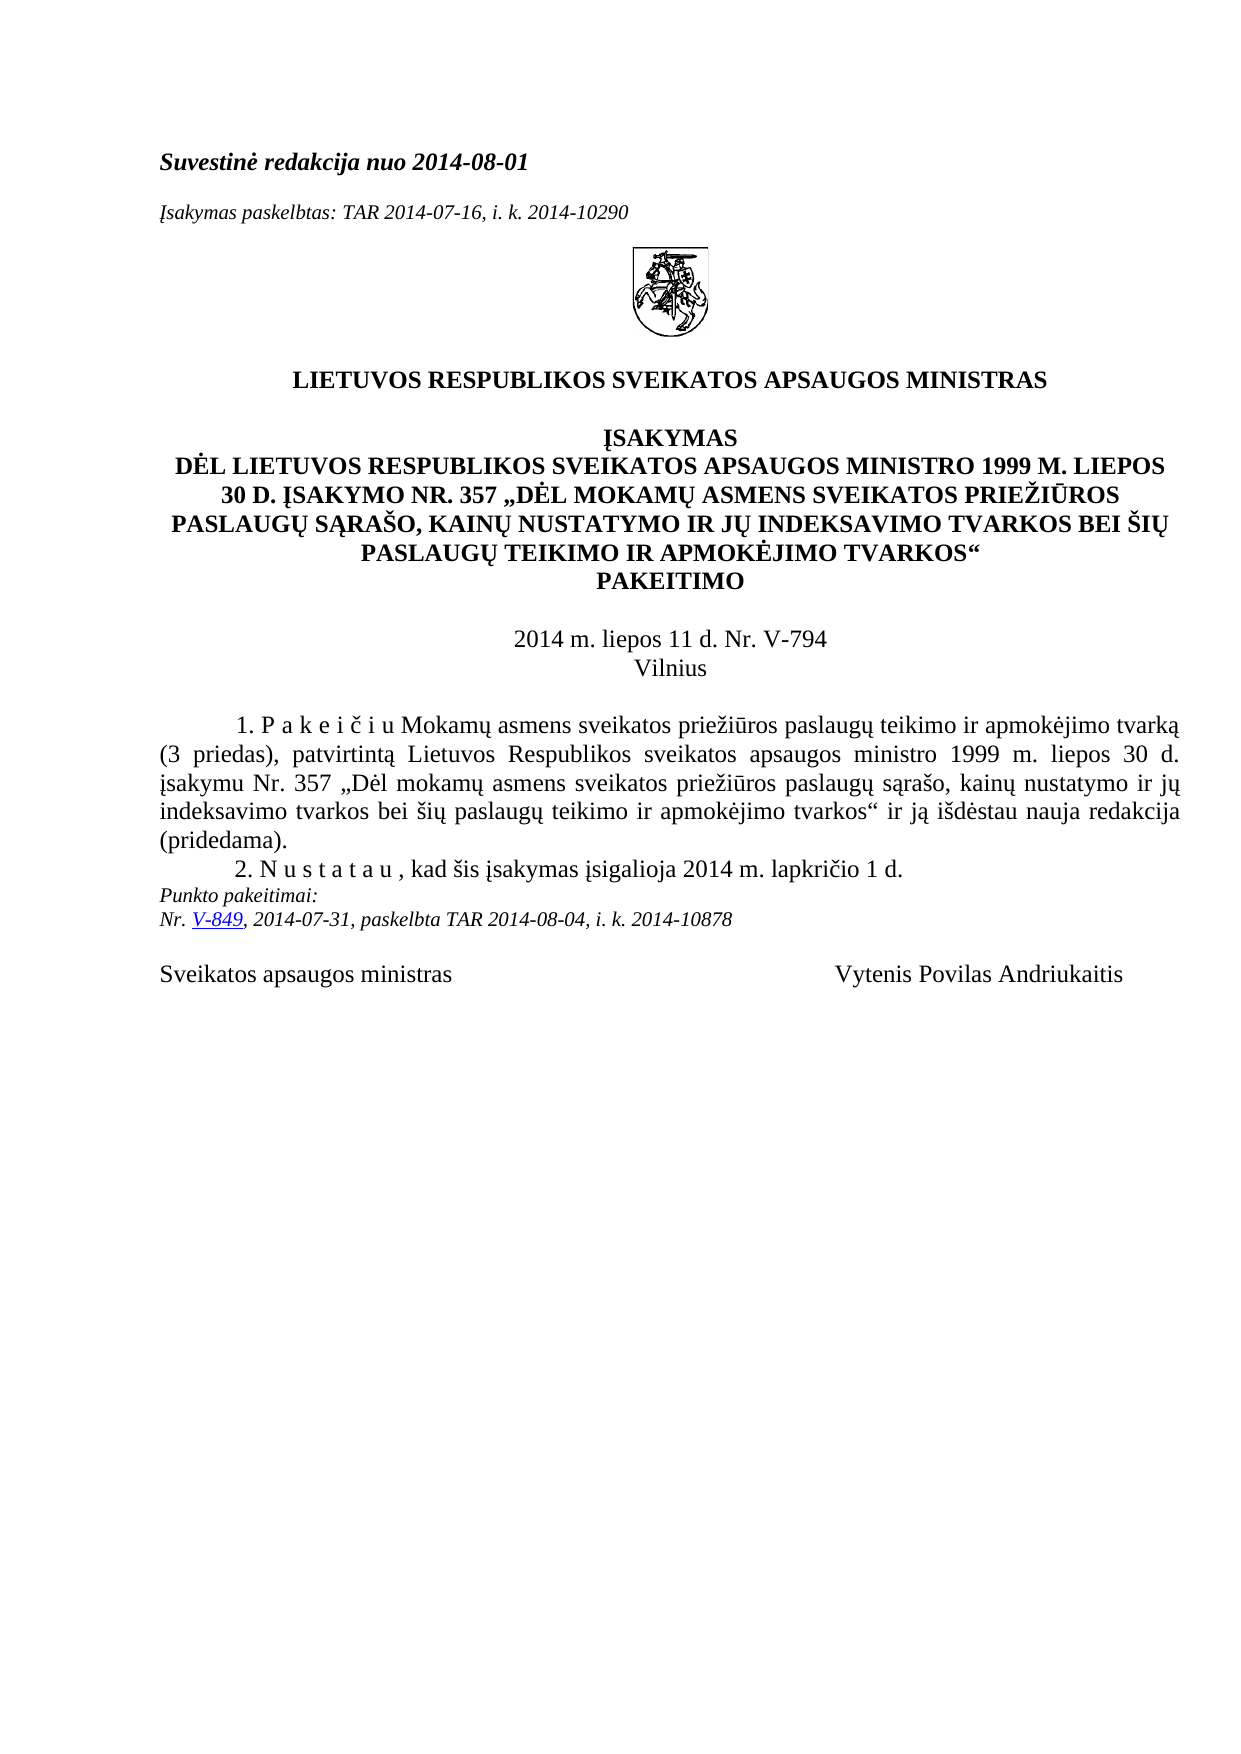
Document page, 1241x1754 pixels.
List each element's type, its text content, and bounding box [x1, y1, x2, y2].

text PAKEITIMO [159, 566, 1181, 595]
text Sveikatos apsaugos ministras Vytenis Povilas Andriukaitis [159, 959, 1181, 988]
text LIETUVOS RESPUBLIKOS SVEIKATOS APSAUGOS MINISTRAS [159, 365, 1181, 394]
text ĮSAKYMAS [159, 423, 1181, 451]
text 2014 m. liepos 11 d. Nr. V-794 [159, 624, 1181, 653]
text 2. N u s t a t a u , kad šis įsakymas įsigalioja 2014 m. lapkričio 1 d. [159, 854, 1181, 883]
text Punkto pakeitimai: [159, 883, 1181, 907]
text Vilnius [159, 653, 1181, 681]
text Įsakymas paskelbtas: TAR 2014-07-16, i. k. 2014-10290 [159, 200, 1181, 224]
text 1. P a k e i č i u Mokamų asmens sveikatos priežiūros paslaugų teikimo ir apmokėjimo tvarką (3 priedas), patvirtintą Lietuvos Respublikos sveikatos apsaugos ministro 1999 m. liepos 30 d. įsakymu Nr. 357 „Dėl mokamų asmens sveikatos priežiūros paslaugų sąrašo, kainų nustatymo ir jų indeksavimo tvarkos bei šių paslaugų teikimo ir apmokėjimo tvarkos“ ir ją išdėstau nauja redakcija (pridedama). [159, 710, 1181, 854]
text Suvestinė redakcija nuo 2014-08-01 [159, 147, 1181, 176]
text DĖL LIETUVOS RESPUBLIKOS SVEIKATOS APSAUGOS MINISTRO 1999 M. LIEPOS 30 D. ĮSAKYMO NR. 357 „DĖL MOKAMŲ ASMENS SVEIKATOS PRIEŽIŪROS PASLAUGŲ SĄRAŠO, KAINŲ NUSTATYMO IR JŲ INDEKSAVIMO TVARKOS BEI ŠIŲ PASLAUGŲ TEIKIMO IR APMOKĖJIMO TVARKOS“ [159, 451, 1181, 566]
text Nr. V-849, 2014-07-31, paskelbta TAR 2014-08-04, i. k. 2014-10878 [159, 907, 1181, 931]
